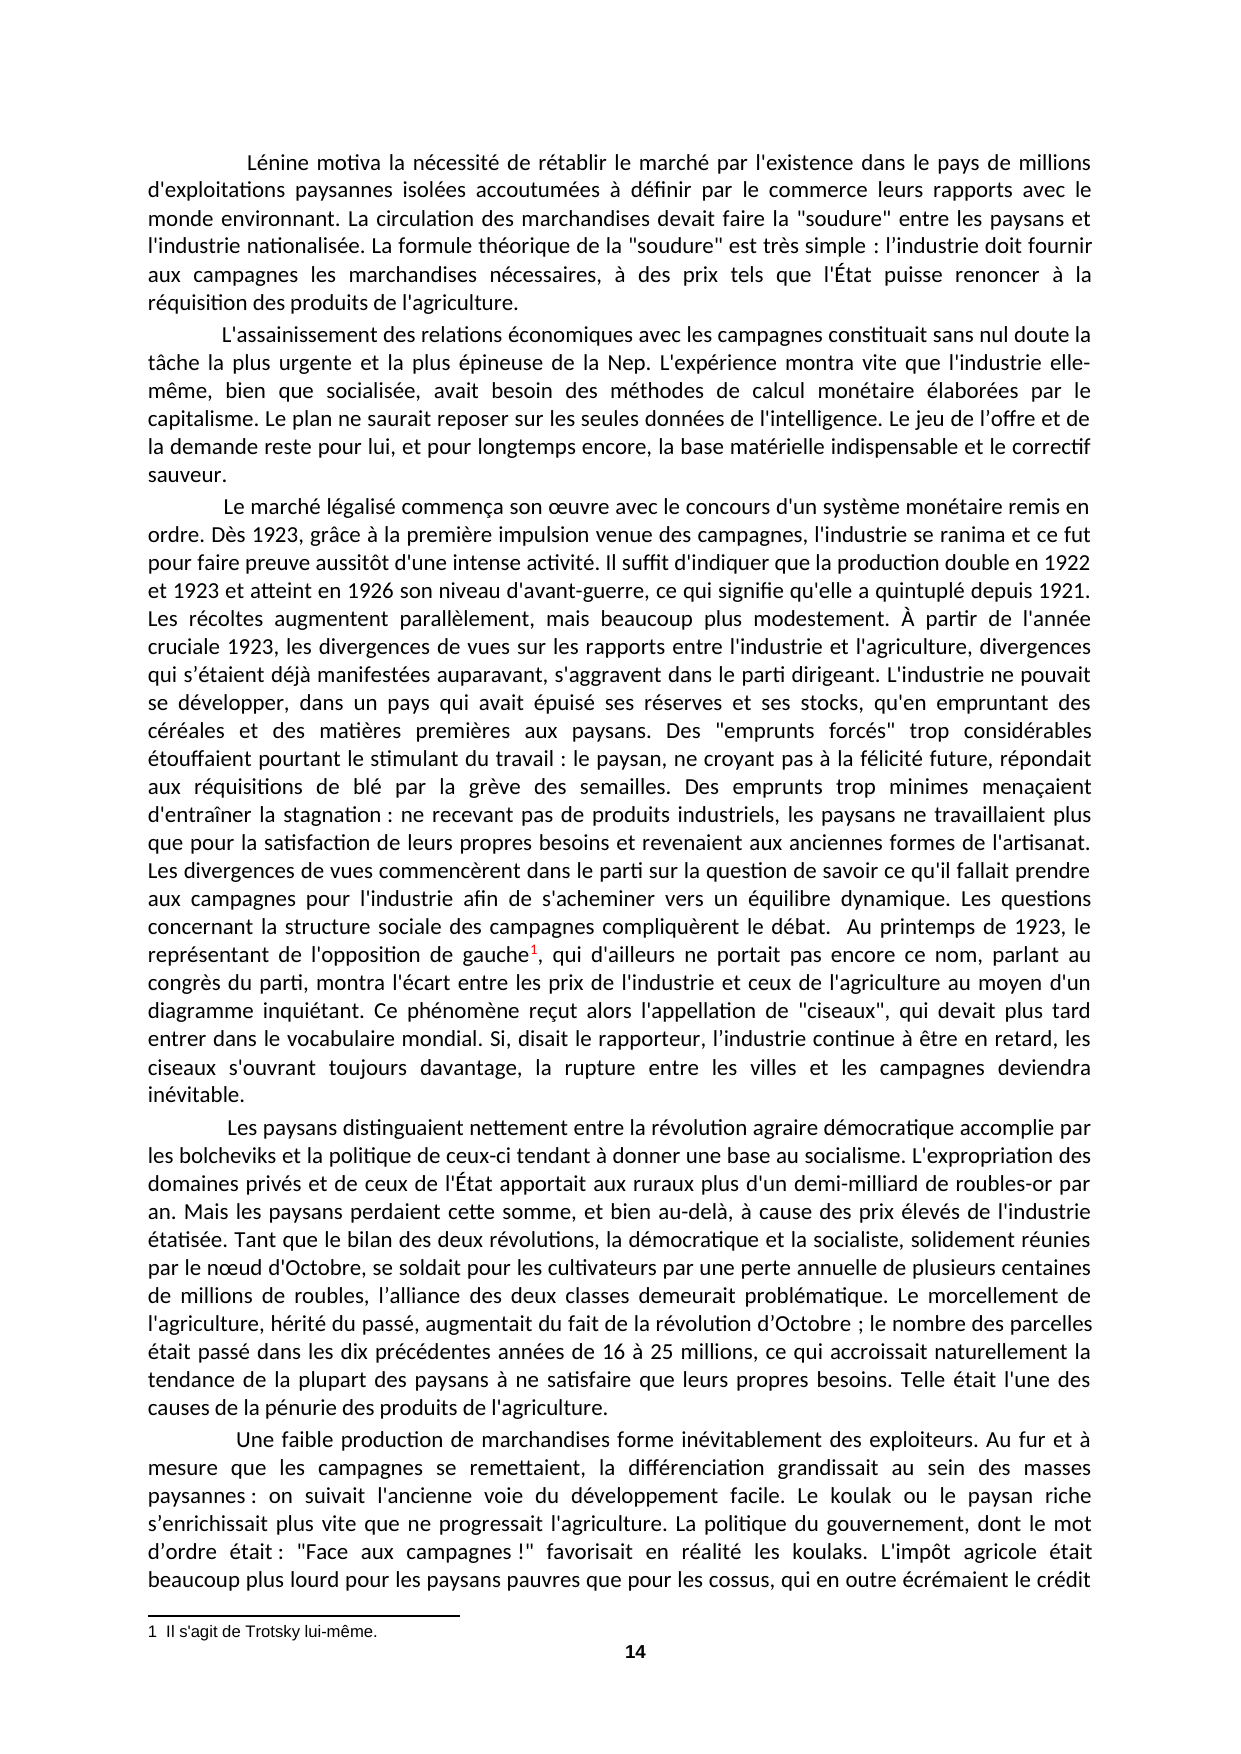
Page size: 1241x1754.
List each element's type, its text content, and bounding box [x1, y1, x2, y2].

text Il s'agit de Trotsky lui-même. [148, 1622, 1093, 1641]
text Une faible production de marchandises forme inévitablement des exploiteurs. Au fur et à mesure que les campagnes se remettaient, la différenciation grandissait au sein des masses paysannes : on suivait l'ancienne voie du développement facile. Le koulak ou le paysan riche s’enrichissait plus vite que ne progressait l'agriculture. La politique du gouvernement, dont le mot d’ordre était : "Face aux campagnes !" favorisait en réalité les koulaks. L'impôt agricole était beaucoup plus lourd pour les paysans pauvres que pour les cossus, qui en outre écrémaient le crédit [148, 1425, 1093, 1593]
text Les paysans distinguaient nettement entre la révolution agraire démocratique accomplie par les bolcheviks et la politique de ceux-ci tendant à donner une base au socialisme. L'expropriation des domaines privés et de ceux de l'État apportait aux ruraux plus d'un demi-milliard de roubles-or par an. Mais les paysans perdaient cette somme, et bien au-delà, à cause des prix élevés de l'industrie étatisée. Tant que le bilan des deux révolutions, la démocratique et la socialiste, solidement réunies par le nœud d'Octobre, se soldait pour les cultivateurs par une perte annuelle de plusieurs centaines de millions de roubles, l’alliance des deux classes demeurait problématique. Le morcellement de l'agriculture, hérité du passé, augmentait du fait de la révolution d’Octobre ; le nombre des parcelles était passé dans les dix précédentes années de 16 à 25 millions, ce qui accroissait naturellement la tendance de la plupart des paysans à ne satisfaire que leurs propres besoins. Telle était l'une des causes de la pénurie des produits de l'agriculture. [148, 1113, 1093, 1421]
text L'assainissement des relations économiques avec les campagnes constituait sans nul doute la tâche la plus urgente et la plus épineuse de la Nep. L'expérience montra vite que l'industrie elle-même, bien que socialisée, avait besoin des méthodes de calcul monétaire élaborées par le capitalisme. Le plan ne saurait reposer sur les seules données de l'intelligence. Le jeu de l’offre et de la demande reste pour lui, et pour longtemps encore, la base matérielle indispensable et le correctif sauveur. [148, 320, 1093, 488]
text Lénine motiva la nécessité de rétablir le marché par l'existence dans le pays de millions d'exploitations paysannes isolées accoutumées à définir par le commerce leurs rapports avec le monde environnant. La circulation des marchandises devait faire la "soudure" entre les paysans et l'industrie nationalisée. La formule théorique de la "soudure" est très simple : l’industrie doit fournir aux campagnes les marchandises nécessaires, à des prix tels que l'État puisse renoncer à la réquisition des produits de l'agriculture. [148, 148, 1093, 316]
text Le marché légalisé commença son œuvre avec le concours d'un système monétaire remis en ordre. Dès 1923, grâce à la première impulsion venue des campagnes, l'industrie se ranima et ce fut pour faire preuve aussitôt d'une intense activité. Il suffit d'indiquer que la production double en 1922 et 1923 et atteint en 1926 son niveau d'avant-guerre, ce qui signifie qu'elle a quintuplé depuis 1921. Les récoltes augmentent parallèlement, mais beaucoup plus modestement. À partir de l'année cruciale 1923, les divergences de vues sur les rapports entre l'industrie et l'agriculture, divergences qui s’étaient déjà manifestées auparavant, s'aggravent dans le parti dirigeant. L'industrie ne pouvait se développer, dans un pays qui avait épuisé ses réserves et ses stocks, qu'en empruntant des céréales et des matières premières aux paysans. Des "emprunts forcés" trop considérables étouffaient pourtant le stimulant du travail : le paysan, ne croyant pas à la félicité future, répondait aux réquisitions de blé par la grève des semailles. Des emprunts trop minimes menaçaient d'entraîner la stagnation : ne recevant pas de produits industriels, les paysans ne travaillaient plus que pour la satisfaction de leurs propres besoins et revenaient aux anciennes formes de l'artisanat. Les divergences de vues commencèrent dans le parti sur la question de savoir ce qu'il fallait prendre aux campagnes pour l'industrie afin de s'acheminer vers un équilibre dynamique. Les questions concernant la structure sociale des campagnes compliquèrent le débat. Au printemps de 1923, le représentant de l'opposition de gauche, qui d'ailleurs ne portait pas encore ce nom, parlant au congrès du parti, montra l'écart entre les prix de l'industrie et ceux de l'agriculture au moyen d'un diagramme inquiétant. Ce phénomène reçut alors l'appellation de "ciseaux", qui devait plus tard entrer dans le vocabulaire mondial. Si, disait le rapporteur, l’industrie continue à être en retard, les ciseaux s'ouvrant toujours davantage, la rupture entre les villes et les campagnes deviendra inévitable. [148, 492, 1093, 1109]
